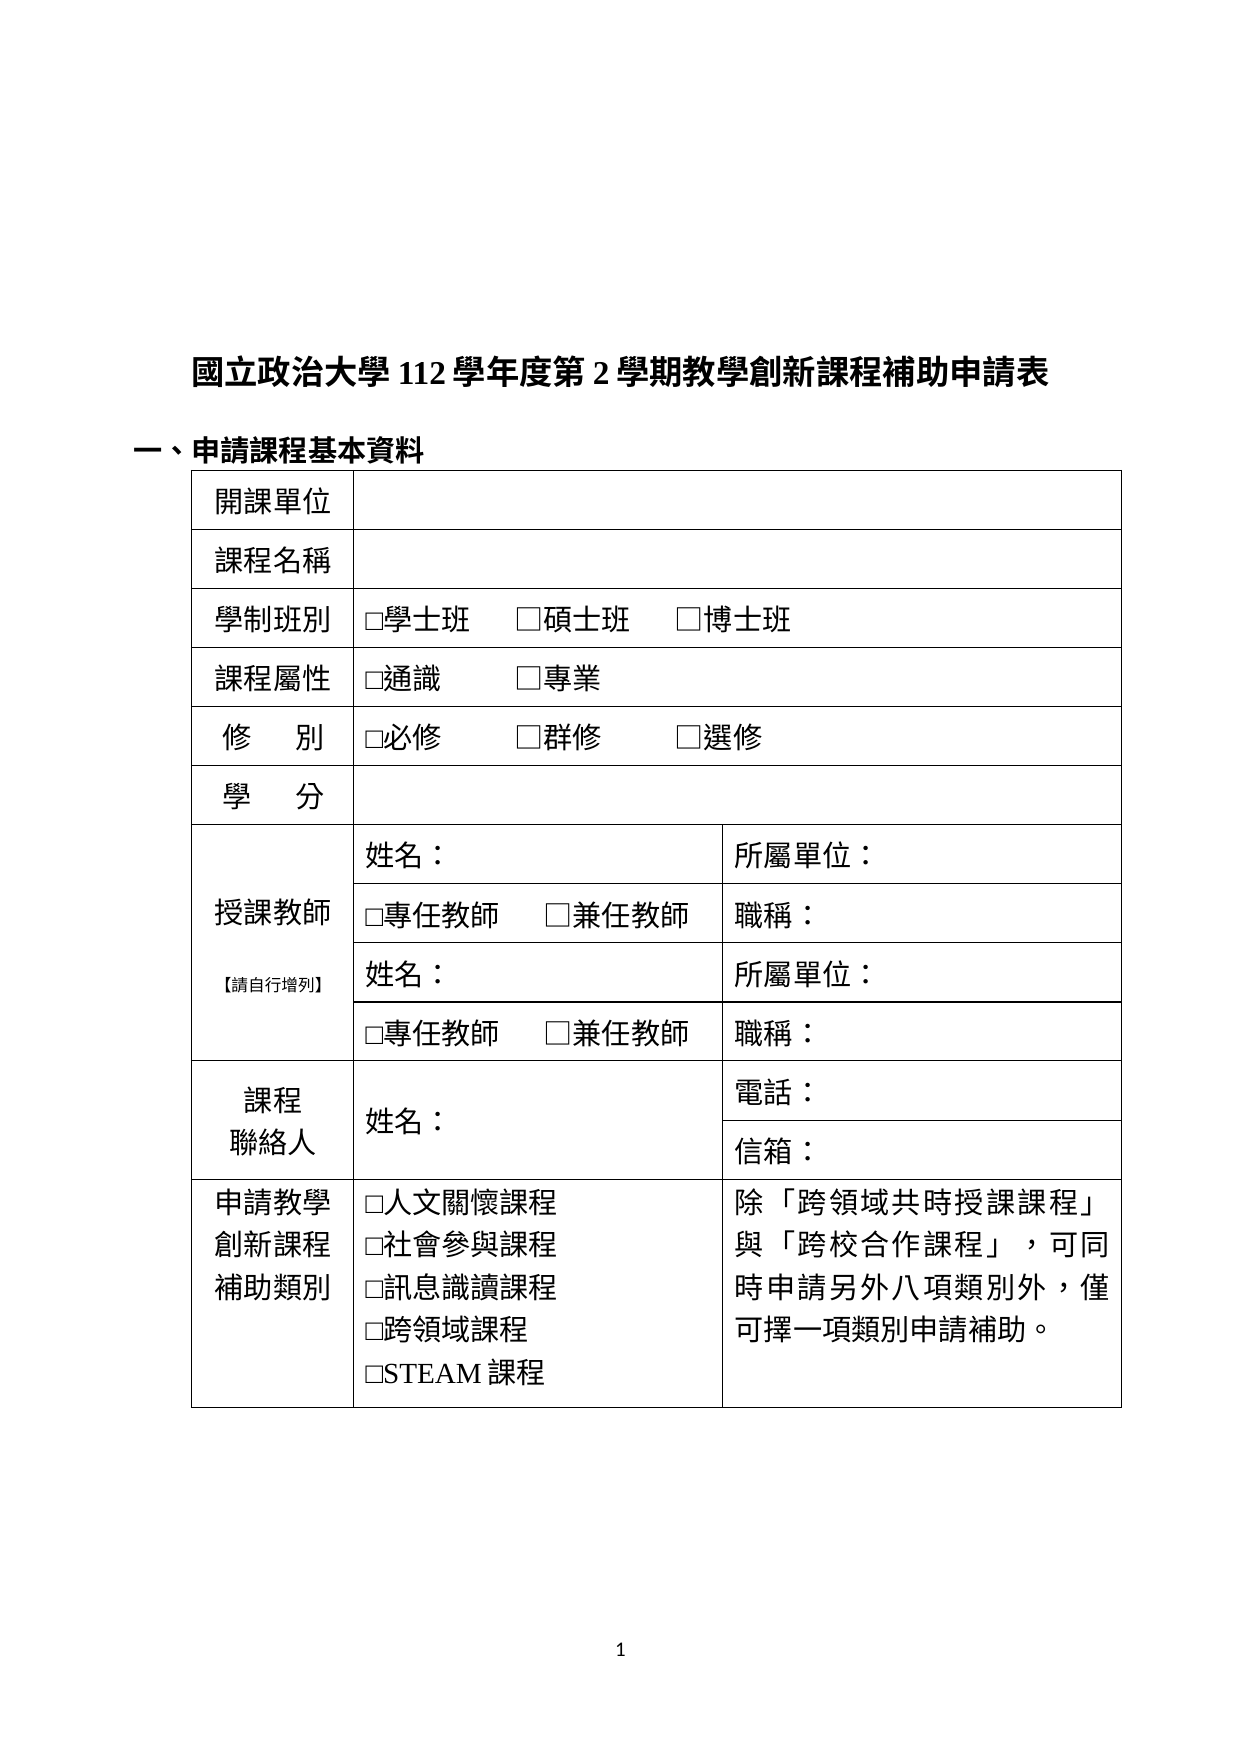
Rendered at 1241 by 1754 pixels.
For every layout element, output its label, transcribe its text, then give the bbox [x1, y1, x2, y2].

table_cell 信箱： [723, 1121, 1121, 1178]
table_cell 學制班別 [192, 589, 353, 647]
table_cell 職稱： [723, 884, 1121, 942]
table_cell 課程名稱 [192, 530, 353, 588]
table_cell 姓名： [354, 825, 722, 883]
table_cell 所屬單位： [723, 943, 1121, 1001]
table_cell □必修 □群修 □選修 [354, 707, 1121, 765]
table_header [354, 471, 1121, 529]
table_cell 姓名： [354, 1061, 722, 1178]
table_cell □人文關懷課程 □社會參與課程 □訊息識讀課程 □跨領域課程 □STEAM課程 [354, 1180, 722, 1407]
text 國立政治大學112學年度第2學期教學創新課程補助申請表 [118, 346, 1122, 394]
text 一、申請課程基本資料 [133, 427, 1122, 470]
table_header 開課單位 [192, 471, 353, 529]
table_cell 授課教師 【請自行增列】 [192, 825, 353, 1060]
table_cell 職稱： [723, 1003, 1121, 1060]
table_cell 除「跨領域共時授課課程」與「跨校合作課程」，可同時申請另外八項類別外，僅可擇一項類別申請補助。 [723, 1180, 1121, 1407]
table_cell 所屬單位： [723, 825, 1121, 883]
table_cell 課程 聯絡人 [192, 1061, 353, 1178]
table_cell 姓名： [354, 943, 722, 1001]
table_cell 申請教學創新課程補助類別 [192, 1180, 353, 1407]
table_cell □通識 □專業 [354, 648, 1121, 706]
table_cell □專任教師 □兼任教師 [354, 884, 722, 942]
table_cell □專任教師 □兼任教師 [354, 1003, 722, 1060]
table_cell 電話： [723, 1061, 1121, 1119]
table_cell 課程屬性 [192, 648, 353, 706]
table_cell □學士班 □碩士班 □博士班 [354, 589, 1121, 647]
table_cell 學 分 [192, 766, 353, 824]
table_cell [354, 530, 1121, 588]
table_cell [354, 766, 1121, 824]
table_cell 修 別 [192, 707, 353, 765]
